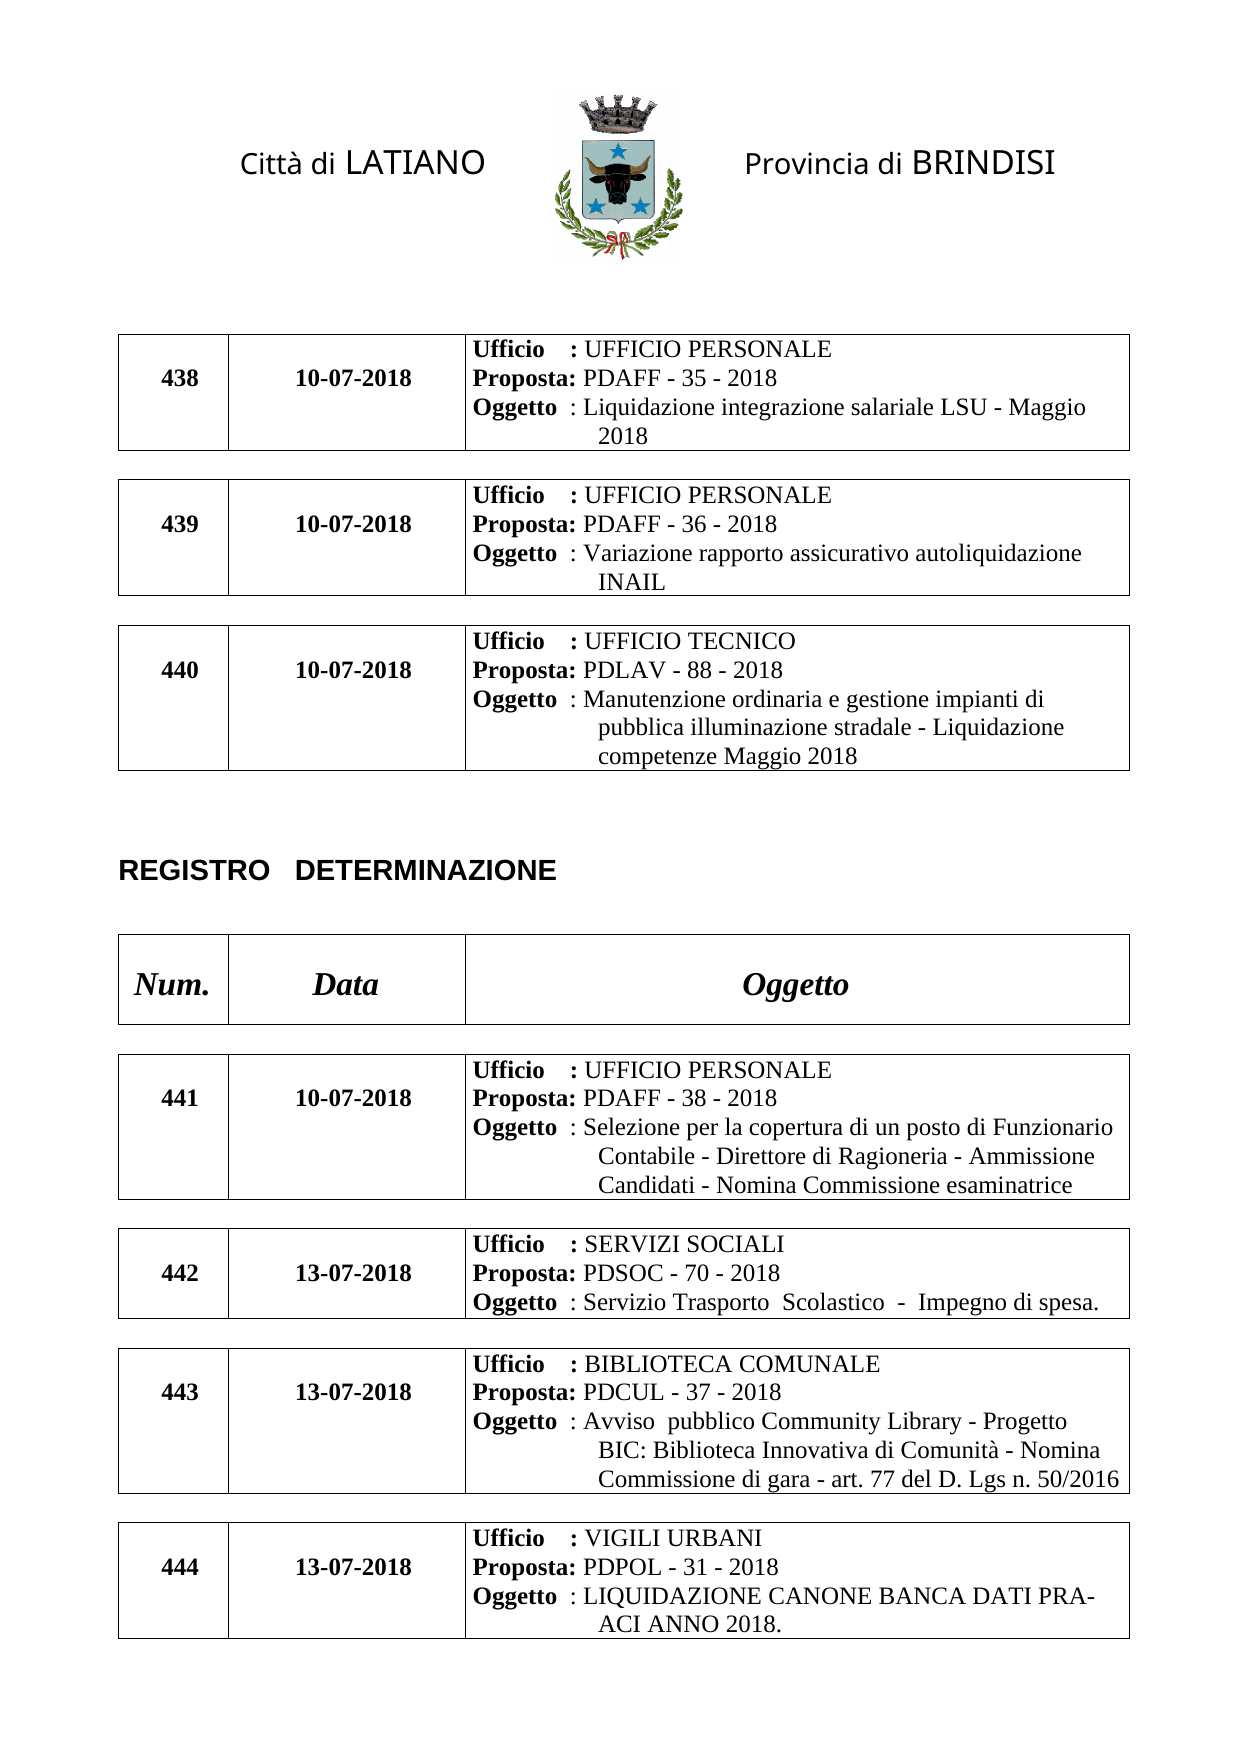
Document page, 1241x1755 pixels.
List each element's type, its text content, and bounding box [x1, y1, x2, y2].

table_header Ufficio : BIBLIOTECA COMUNALE Proposta: PDCUL - 37 - 2018 Oggetto : Avviso pubblico Community Library - Progetto BIC: Biblioteca Innovativa di Comunità - Nomina Commissione di gara - art. 77 del D. Lgs n. 50/2016 [466, 1349, 1129, 1492]
text REGISTRO DETERMINAZIONE [118, 853, 1122, 886]
table_header Ufficio : UFFICIO TECNICO Proposta: PDLAV - 88 - 2018 Oggetto : Manutenzione ordinaria e gestione impianti di pubblica illuminazione stradale - Liquidazione competenze Maggio 2018 [466, 626, 1129, 770]
table_header 10-07-2018 [229, 626, 465, 770]
table_header Ufficio : UFFICIO PERSONALE Proposta: PDAFF - 36 - 2018 Oggetto : Variazione rapporto assicurativo autoliquidazione INAIL [466, 480, 1129, 595]
table_header Data [229, 935, 465, 1024]
table_header 13-07-2018 [229, 1229, 465, 1318]
table_header 10-07-2018 [229, 1055, 465, 1198]
table_header 441 [119, 1055, 228, 1198]
table_header Oggetto [466, 935, 1129, 1024]
table_header 443 [119, 1349, 228, 1492]
table_header Ufficio : VIGILI URBANI Proposta: PDPOL - 31 - 2018 Oggetto : LIQUIDAZIONE CANONE BANCA DATI PRA-ACI ANNO 2018. [466, 1523, 1129, 1638]
table_header Ufficio : UFFICIO PERSONALE Proposta: PDAFF - 38 - 2018 Oggetto : Selezione per la copertura di un posto di Funzionario Contabile - Direttore di Ragioneria - Ammissione Candidati - Nomina Commissione esaminatrice [466, 1055, 1129, 1198]
table_header Ufficio : UFFICIO PERSONALE Proposta: PDAFF - 35 - 2018 Oggetto : Liquidazione integrazione salariale LSU - Maggio 2018 [466, 335, 1129, 449]
table_header 13-07-2018 [229, 1349, 465, 1492]
table_header 444 [119, 1523, 228, 1638]
table_header 438 [119, 335, 228, 449]
table_header 10-07-2018 [229, 335, 465, 449]
table_header 13-07-2018 [229, 1523, 465, 1638]
table_header 439 [119, 480, 228, 595]
table_header Num. [119, 935, 228, 1024]
table_header 440 [119, 626, 228, 770]
table_header 442 [119, 1229, 228, 1318]
table_header Ufficio : SERVIZI SOCIALI Proposta: PDSOC - 70 - 2018 Oggetto : Servizio Trasporto Scolastico - Impegno di spesa. [466, 1229, 1129, 1318]
table_header 10-07-2018 [229, 480, 465, 595]
